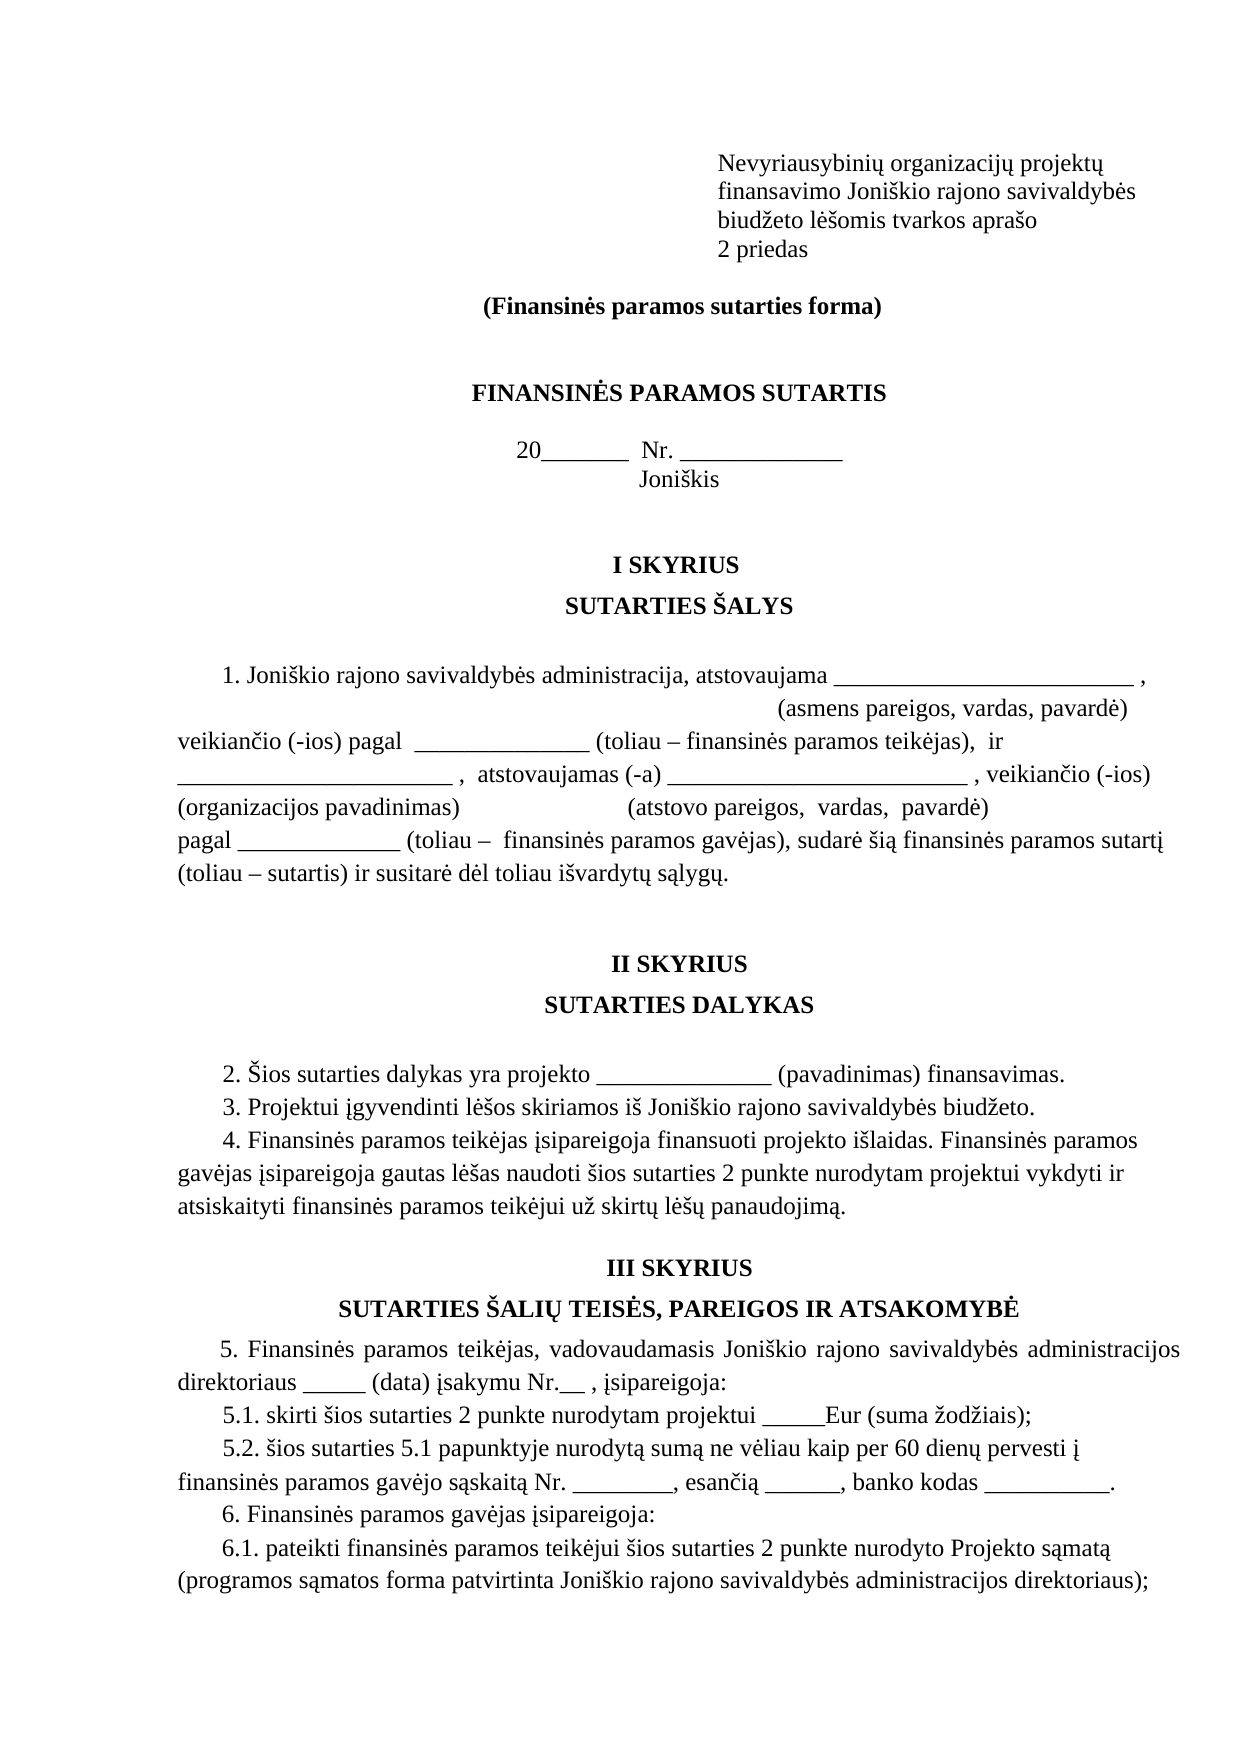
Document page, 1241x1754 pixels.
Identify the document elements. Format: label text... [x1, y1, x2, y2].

text 2. Šios sutarties dalykas yra projekto ______________ (pavadinimas) finansavimas. [177, 1059, 1181, 1088]
text 4. Finansinės paramos teikėjas įsipareigoja finansuoti projekto išlaidas. Finansinės paramos gavėjas įsipareigoja gautas lėšas naudoti šios sutarties 2 punkte nurodytam projektui vykdyti ir atsiskaityti finansinės paramos teikėjui už skirtų lėšų panaudojimą. [177, 1125, 1181, 1220]
text 6. Finansinės paramos gavėjas įsipareigoja: [177, 1499, 1181, 1528]
text 5. Finansinės paramos teikėjas, vadovaudamasis Joniškio rajono savivaldybės administracijos direktoriaus _____ (data) įsakymu Nr.__ , įsipareigoja: [177, 1334, 1181, 1396]
text 3. Projektui įgyvendinti lėšos skiriamos iš Joniškio rajono savivaldybės biudžeto. [177, 1092, 1181, 1121]
text 6.1. pateikti finansinės paramos teikėjui šios sutarties 2 punkte nurodyto Projekto sąmatą (programos sąmatos forma patvirtinta Joniškio rajono savivaldybės administracijos direktoriaus); [177, 1533, 1181, 1594]
text (organizacijos pavadinimas) (atstovo pareigos, vardas, pavardė) [177, 792, 1182, 821]
text Nevyriausybinių organizacijų projektų [717, 148, 1181, 176]
subtitle Finansinės paramos sutartis [177, 378, 1181, 406]
subtitle I SKYRIUS [177, 550, 1181, 579]
text 2 priedas [717, 234, 1181, 263]
text 5.2. šios sutarties 5.1 papunktyje nurodytą sumą ne vėliau kaip per 60 dienų pervesti į finansinės paramos gavėjo sąskaitą Nr. ________, esančią ______, banko kodas __________. [177, 1433, 1181, 1495]
subtitle SUTARTIES ŠALIŲ TEISĖS, PAREIGOS IR ATSAKOMYBĖ [177, 1294, 1181, 1322]
text Joniškis [177, 464, 1181, 493]
text 5.1. skirti šios sutarties 2 punkte nurodytam projektui _____Eur (suma žodžiais); [177, 1401, 1181, 1429]
text veikiančio (-ios) pagal ______________ (toliau – finansinės paramos teikėjas), ir ______________________ , atstovaujamas (-a) ________________________ , veikiančio (-ios) [177, 726, 1182, 788]
text 20_______ Nr. _____________ [177, 435, 1181, 464]
text pagal _____________ (toliau – finansinės paramos gavėjas), sudarė šią finansinės paramos sutartį (toliau – sutartis) ir susitarė dėl toliau išvardytų sąlygų. [177, 825, 1182, 887]
subtitle II SKYRIUS [177, 949, 1181, 978]
subtitle III SKYRIUS [177, 1253, 1181, 1282]
text 1. Joniškio rajono savivaldybės administracija, atstovaujama ________________________ , [177, 660, 1182, 689]
subtitle SUTARTIES DALYKAS [177, 990, 1181, 1018]
subtitle SUTARTIES ŠALYS [177, 591, 1181, 619]
text (asmens pareigos, vardas, pavardė) [702, 693, 1182, 722]
text finansavimo Joniškio rajono savivaldybės [717, 176, 1181, 205]
subtitle (Finansinės paramos sutarties forma) [177, 291, 1181, 320]
text biudžeto lėšomis tvarkos aprašo [717, 205, 1181, 234]
